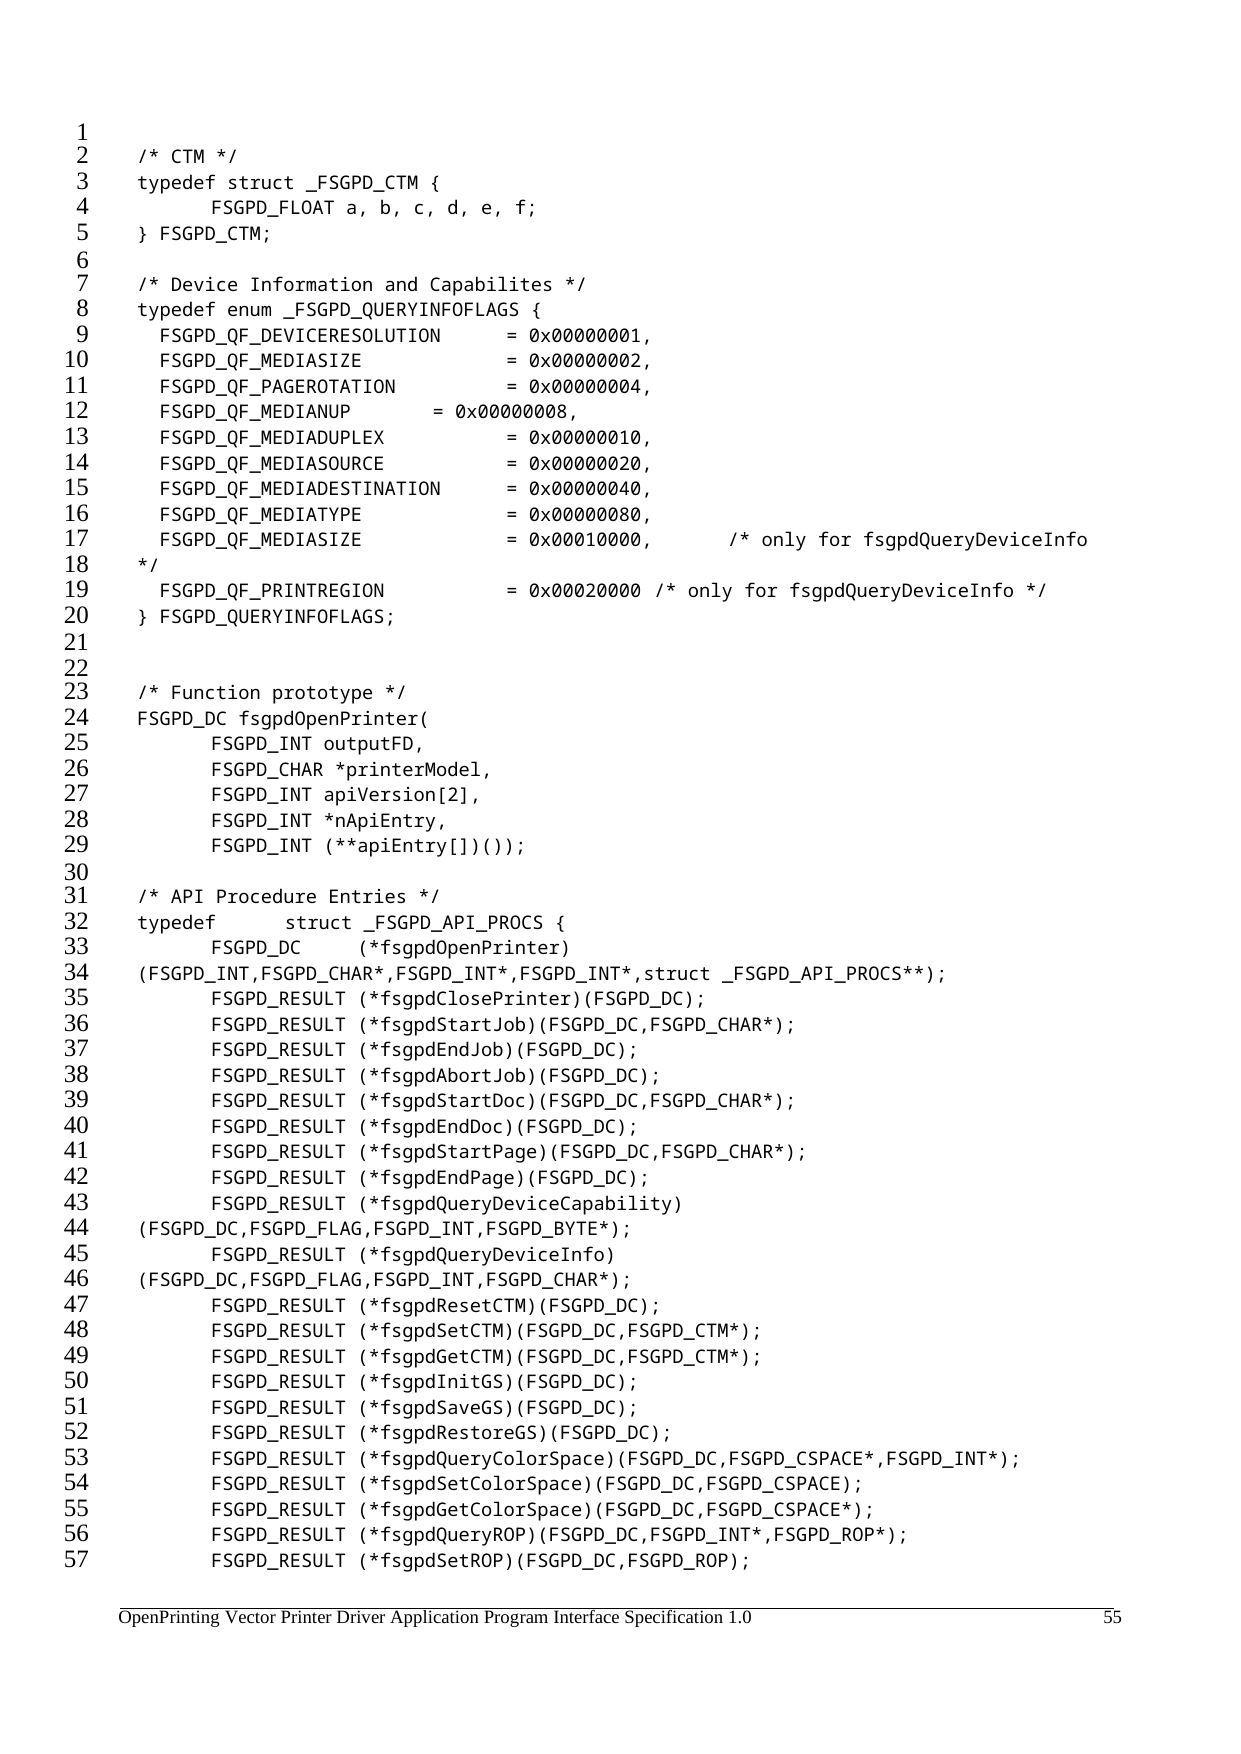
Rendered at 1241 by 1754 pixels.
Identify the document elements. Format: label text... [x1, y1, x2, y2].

text FSGPD_RESULT (*fsgpdResetCTM)(FSGPD_DC); [137, 1292, 1103, 1318]
text FSGPD_DC (*fsgpdOpenPrinter)(FSGPD_INT,FSGPD_CHAR*,FSGPD_INT*,FSGPD_INT*,struct _FSGPD_API_PROCS**); [137, 935, 1103, 986]
text FSGPD_FLOAT a, b, c, d, e, f; [137, 195, 1103, 220]
text FSGPD_QF_PAGEROTATION = 0x00000004, [137, 373, 1103, 399]
text typedef struct _FSGPD_CTM { [137, 169, 1103, 195]
text FSGPD_RESULT (*fsgpdEndPage)(FSGPD_DC); [137, 1164, 1103, 1190]
text FSGPD_RESULT (*fsgpdEndDoc)(FSGPD_DC); [137, 1113, 1103, 1139]
text FSGPD_INT (**apiEntry[])()); [137, 833, 1103, 858]
text typedef struct _FSGPD_API_PROCS { [137, 909, 1103, 935]
text typedef enum _FSGPD_QUERYINFOFLAGS { [137, 297, 1103, 322]
text FSGPD_QF_MEDIATYPE = 0x00000080, [137, 501, 1103, 526]
text FSGPD_RESULT (*fsgpdStartPage)(FSGPD_DC,FSGPD_CHAR*); [137, 1139, 1103, 1164]
text FSGPD_RESULT (*fsgpdInitGS)(FSGPD_DC); [137, 1369, 1103, 1394]
text FSGPD_RESULT (*fsgpdSetCTM)(FSGPD_DC,FSGPD_CTM*); [137, 1318, 1103, 1343]
text FSGPD_INT apiVersion[2], [137, 782, 1103, 807]
text FSGPD_RESULT (*fsgpdClosePrinter)(FSGPD_DC); [137, 986, 1103, 1011]
text FSGPD_INT *nApiEntry, [137, 807, 1103, 833]
text FSGPD_RESULT (*fsgpdSaveGS)(FSGPD_DC); [137, 1394, 1103, 1420]
text FSGPD_RESULT (*fsgpdGetColorSpace)(FSGPD_DC,FSGPD_CSPACE*); [137, 1496, 1103, 1522]
text /* Device Information and Capabilites */ [137, 271, 1103, 297]
text FSGPD_QF_MEDIASIZE = 0x00010000, /* only for fsgpdQueryDeviceInfo */ [137, 526, 1103, 577]
text FSGPD_QF_MEDIANUP = 0x00000008, [137, 399, 1103, 424]
text FSGPD_QF_DEVICERESOLUTION = 0x00000001, [137, 322, 1103, 348]
text FSGPD_RESULT (*fsgpdQueryDeviceInfo)(FSGPD_DC,FSGPD_FLAG,FSGPD_INT,FSGPD_CHAR*); [137, 1241, 1103, 1292]
text FSGPD_QF_PRINTREGION = 0x00020000 /* only for fsgpdQueryDeviceInfo */ [137, 577, 1103, 603]
text FSGPD_RESULT (*fsgpdStartDoc)(FSGPD_DC,FSGPD_CHAR*); [137, 1088, 1103, 1113]
text FSGPD_RESULT (*fsgpdAbortJob)(FSGPD_DC); [137, 1062, 1103, 1088]
text } FSGPD_QUERYINFOFLAGS; [137, 603, 1103, 628]
text FSGPD_QF_MEDIASIZE = 0x00000002, [137, 348, 1103, 373]
text FSGPD_QF_MEDIASOURCE = 0x00000020, [137, 450, 1103, 475]
text /* Function prototype */ [137, 679, 1103, 705]
text FSGPD_RESULT (*fsgpdSetROP)(FSGPD_DC,FSGPD_ROP); [137, 1547, 1103, 1573]
text FSGPD_QF_MEDIADESTINATION = 0x00000040, [137, 475, 1103, 501]
text FSGPD_QF_MEDIADUPLEX = 0x00000010, [137, 424, 1103, 450]
text FSGPD_RESULT (*fsgpdQueryDeviceCapability)(FSGPD_DC,FSGPD_FLAG,FSGPD_INT,FSGPD_BYTE*); [137, 1190, 1103, 1241]
text /* API Procedure Entries */ [137, 884, 1103, 909]
text FSGPD_DC fsgpdOpenPrinter( [137, 705, 1103, 731]
text FSGPD_RESULT (*fsgpdEndJob)(FSGPD_DC); [137, 1037, 1103, 1062]
text FSGPD_RESULT (*fsgpdSetColorSpace)(FSGPD_DC,FSGPD_CSPACE); [137, 1471, 1103, 1496]
text FSGPD_RESULT (*fsgpdQueryROP)(FSGPD_DC,FSGPD_INT*,FSGPD_ROP*); [137, 1522, 1103, 1547]
text FSGPD_RESULT (*fsgpdQueryColorSpace)(FSGPD_DC,FSGPD_CSPACE*,FSGPD_INT*); [137, 1445, 1103, 1471]
text } FSGPD_CTM; [137, 220, 1103, 246]
text FSGPD_RESULT (*fsgpdGetCTM)(FSGPD_DC,FSGPD_CTM*); [137, 1343, 1103, 1369]
text FSGPD_CHAR *printerModel, [137, 756, 1103, 782]
text FSGPD_RESULT (*fsgpdRestoreGS)(FSGPD_DC); [137, 1420, 1103, 1445]
text /* CTM */ [137, 144, 1103, 169]
text FSGPD_RESULT (*fsgpdStartJob)(FSGPD_DC,FSGPD_CHAR*); [137, 1011, 1103, 1037]
text FSGPD_INT outputFD, [137, 731, 1103, 756]
